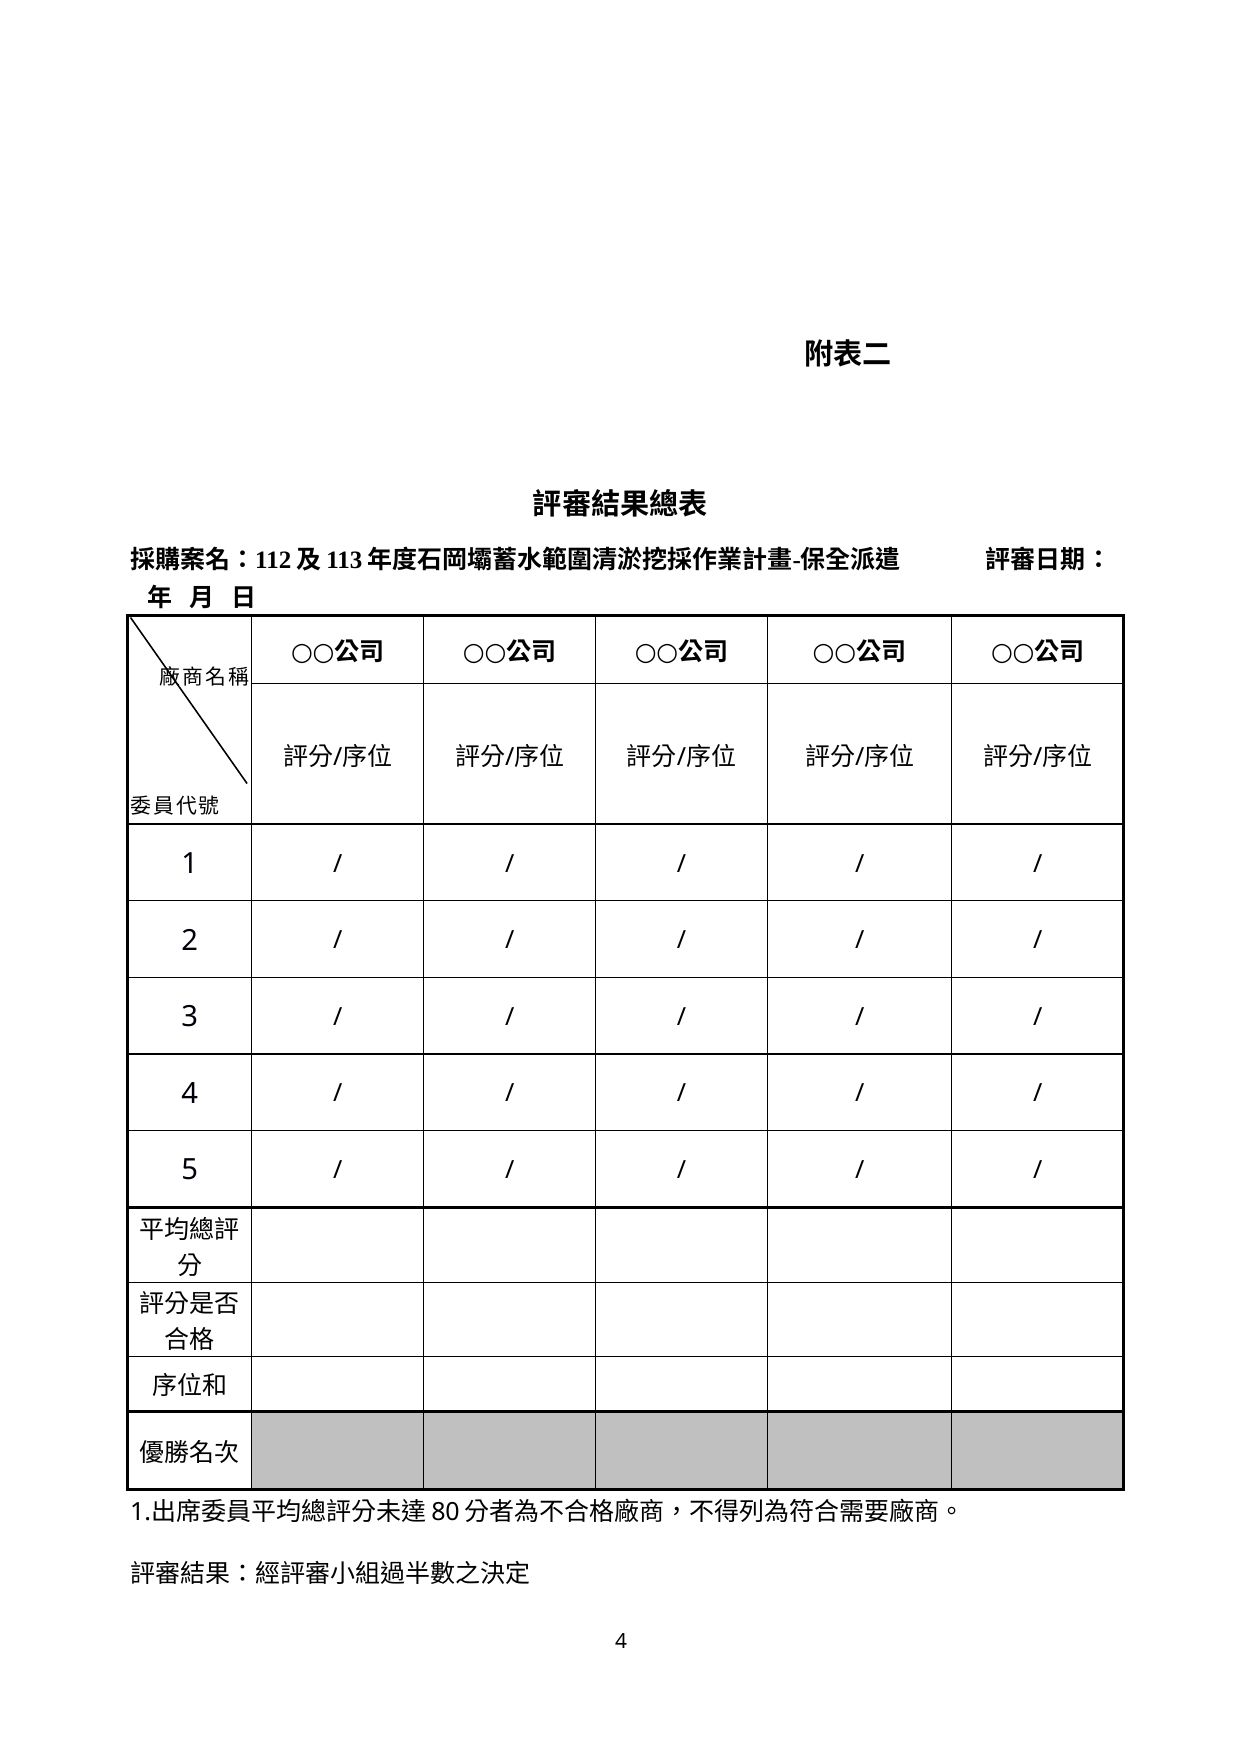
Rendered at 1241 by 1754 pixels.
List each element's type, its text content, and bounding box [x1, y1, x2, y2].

table_cell 4 [129, 1055, 251, 1129]
table_cell [424, 1357, 595, 1409]
table_cell / [424, 1131, 595, 1206]
table_cell [424, 1209, 595, 1282]
table_header ○○公司 [768, 617, 951, 683]
text 附表二 [130, 314, 1110, 389]
table_cell 1 [129, 825, 251, 900]
table_cell [596, 1283, 767, 1356]
table_cell / [768, 1055, 951, 1129]
table_cell [424, 1283, 595, 1356]
text 評審結果總表 [130, 464, 1110, 539]
table_header ○○公司 [252, 617, 423, 683]
table_cell [768, 1209, 951, 1282]
table_cell 評分/序位 [596, 684, 767, 823]
table_cell / [768, 825, 951, 900]
table_cell / [424, 978, 595, 1053]
table_cell / [952, 901, 1122, 976]
table_cell 平均總評分 [129, 1209, 251, 1282]
table_cell [252, 1413, 423, 1488]
table_cell 評分是否合格 [129, 1283, 251, 1356]
table_cell / [252, 1055, 423, 1129]
table_cell / [768, 978, 951, 1053]
table_cell / [252, 901, 423, 976]
table_cell [424, 1413, 595, 1488]
table_cell / [952, 1055, 1122, 1129]
table_cell [596, 1357, 767, 1409]
table_cell 優勝名次 [129, 1413, 251, 1488]
table_cell [952, 1357, 1122, 1409]
table_cell / [596, 901, 767, 976]
table_cell [596, 1413, 767, 1488]
table_cell [252, 1283, 423, 1356]
table_cell / [424, 901, 595, 976]
text 評審結果：經評審小組過半數之決定 [130, 1553, 1110, 1591]
table_cell 3 [129, 978, 251, 1053]
table_cell 評分/序位 [952, 684, 1122, 823]
table_cell [252, 1209, 423, 1282]
table_cell / [252, 978, 423, 1053]
table_header 廠商名稱 委員代號 [129, 617, 251, 823]
table_cell / [252, 825, 423, 900]
table_cell [768, 1357, 951, 1409]
table_cell 序位和 [129, 1357, 251, 1409]
table_cell / [952, 1131, 1122, 1206]
table_header ○○公司 [952, 617, 1122, 683]
table_cell / [424, 825, 595, 900]
table_cell / [768, 1131, 951, 1206]
table_cell [768, 1413, 951, 1488]
table_header ○○公司 [424, 617, 595, 683]
table_cell [952, 1413, 1122, 1488]
table_cell / [952, 978, 1122, 1053]
table_cell / [252, 1131, 423, 1206]
table_header ○○公司 [596, 617, 767, 683]
table_cell / [596, 978, 767, 1053]
text 1.出席委員平均總評分未達80分者為不合格廠商，不得列為符合需要廠商。 [130, 1491, 1110, 1528]
table_cell [252, 1357, 423, 1409]
table_cell / [424, 1055, 595, 1129]
table_cell 2 [129, 901, 251, 976]
table_cell [768, 1283, 951, 1356]
text 採購案名：112及113年度石岡壩蓄水範圍清淤挖採作業計畫-保全派遣 評審日期： 年 月 日 [130, 539, 1110, 614]
table_cell 評分/序位 [252, 684, 423, 823]
table_cell 5 [129, 1131, 251, 1206]
table_cell / [596, 825, 767, 900]
table_cell / [952, 825, 1122, 900]
table_cell / [596, 1131, 767, 1206]
table_cell / [596, 1055, 767, 1129]
table_cell / [768, 901, 951, 976]
table_cell [596, 1209, 767, 1282]
table_cell [952, 1209, 1122, 1282]
table_cell 評分/序位 [424, 684, 595, 823]
table_cell 評分/序位 [768, 684, 951, 823]
table_cell [952, 1283, 1122, 1356]
